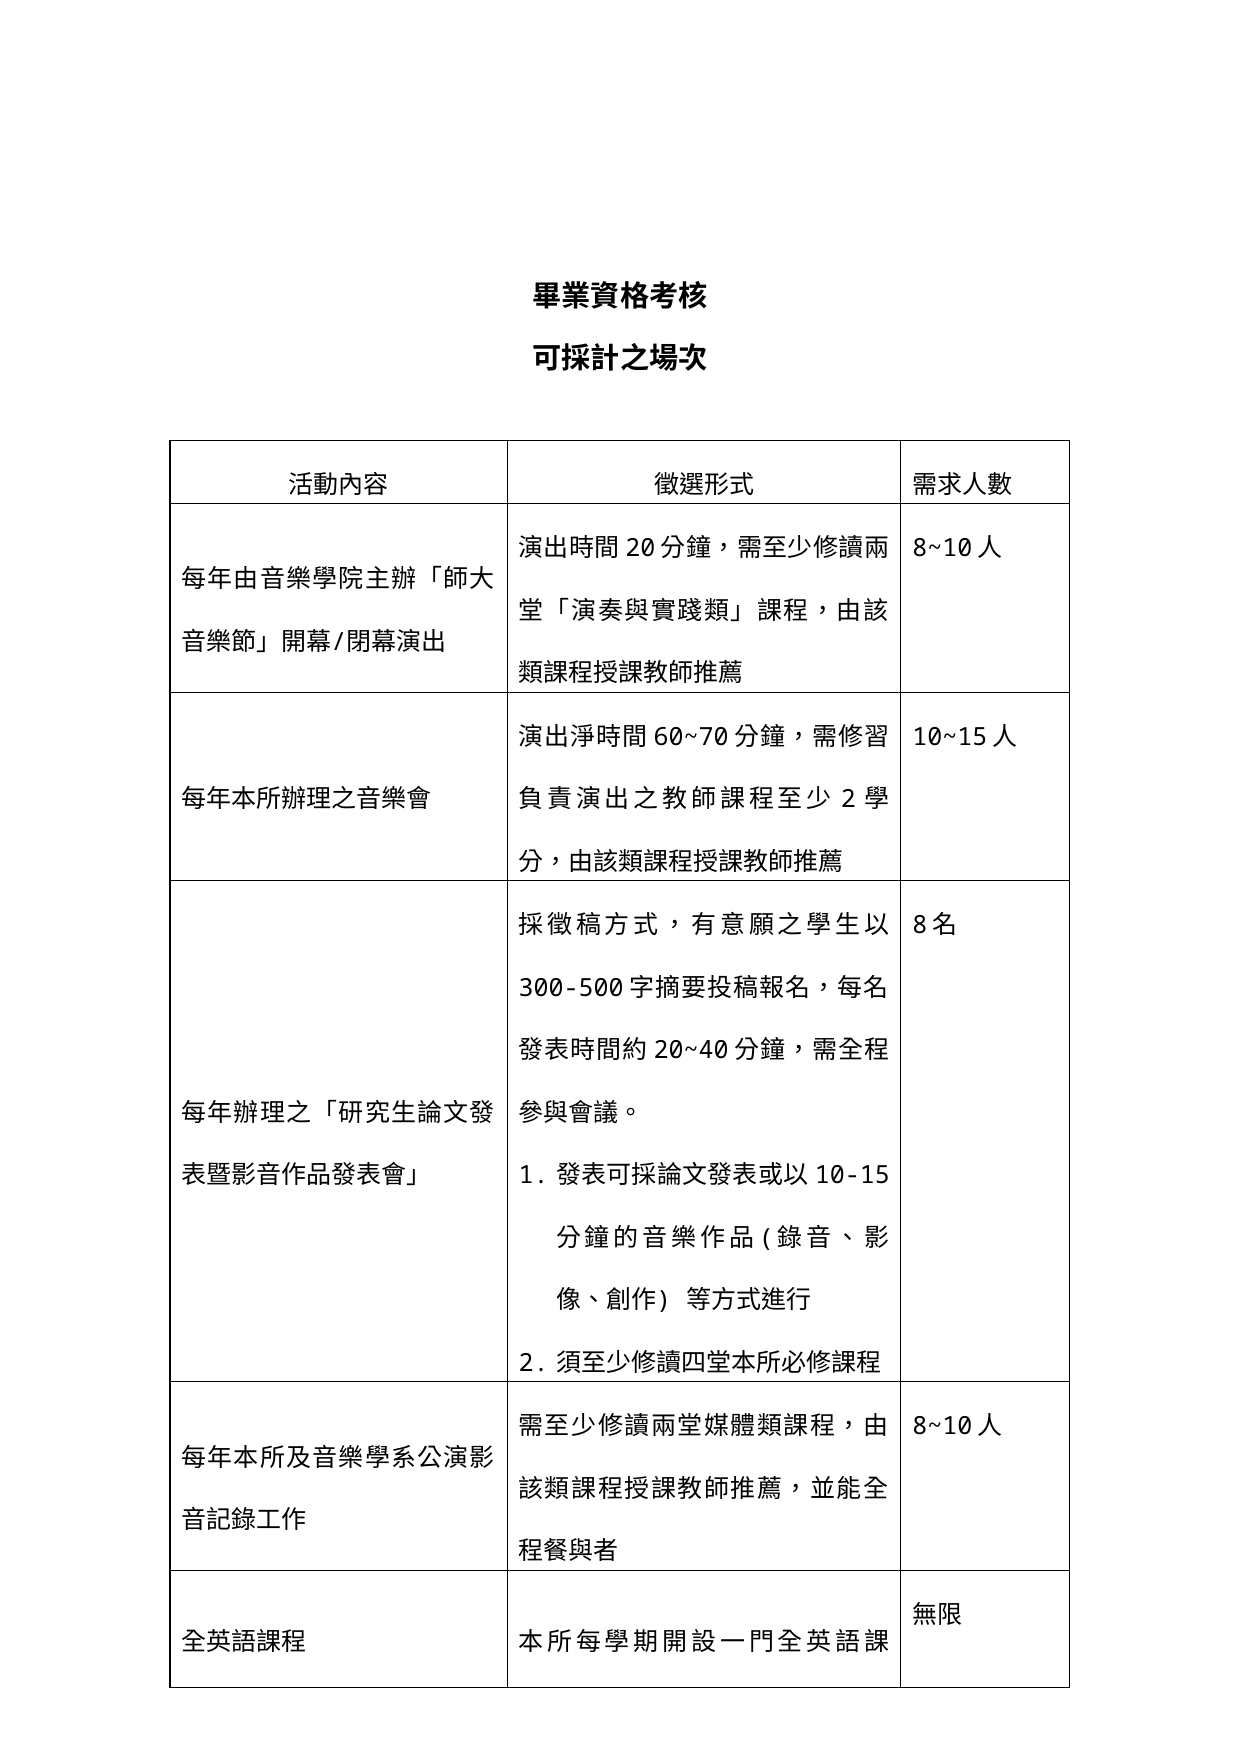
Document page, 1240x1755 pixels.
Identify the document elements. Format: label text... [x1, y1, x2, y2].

table_cell 每年本所辦理之音樂會 [171, 693, 507, 880]
table_header 活動內容 [171, 441, 507, 503]
table_cell 每年辦理之「研究生論文發表暨影音作品發表會」 [171, 881, 507, 1381]
table_cell 全英語課程 [171, 1571, 507, 1687]
table_cell 8~10人 [901, 504, 1069, 692]
table_header 徵選形式 [508, 441, 900, 503]
table_cell 演出淨時間60~70分鐘，需修習負責演出之教師課程至少2學分，由該類課程授課教師推薦 [508, 693, 900, 880]
table_cell 採徵稿方式，有意願之學生以300-500字摘要投稿報名，每名發表時間約20~40分鐘，需全程參與會議。 發表可採論文發表或以10-15分鐘的音樂作品(錄音、影像、創作) 等方式進行 須至少修讀四堂本所必修課程 [508, 881, 900, 1381]
table_cell 每年本所及音樂學系公演影音記錄工作 [171, 1382, 507, 1570]
table_cell 無限 [901, 1571, 1069, 1687]
table_cell 8名 [901, 881, 1069, 1381]
table_cell 演出時間20分鐘，需至少修讀兩堂「演奏與實踐類」課程，由該類課程授課教師推薦 [508, 504, 900, 692]
table_header 需求人數 [901, 441, 1069, 503]
table_cell 本所每學期開設一門全英語課 [508, 1571, 900, 1687]
table_cell 需至少修讀兩堂媒體類課程，由該類課程授課教師推薦，並能全程餐與者 [508, 1382, 900, 1570]
text 可採計之場次 [118, 314, 1121, 377]
table_cell 每年由音樂學院主辦「師大音樂節」開幕/閉幕演出 [171, 504, 507, 692]
text 畢業資格考核 [118, 252, 1121, 314]
table_cell 8~10人 [901, 1382, 1069, 1570]
table_cell 10~15人 [901, 693, 1069, 880]
